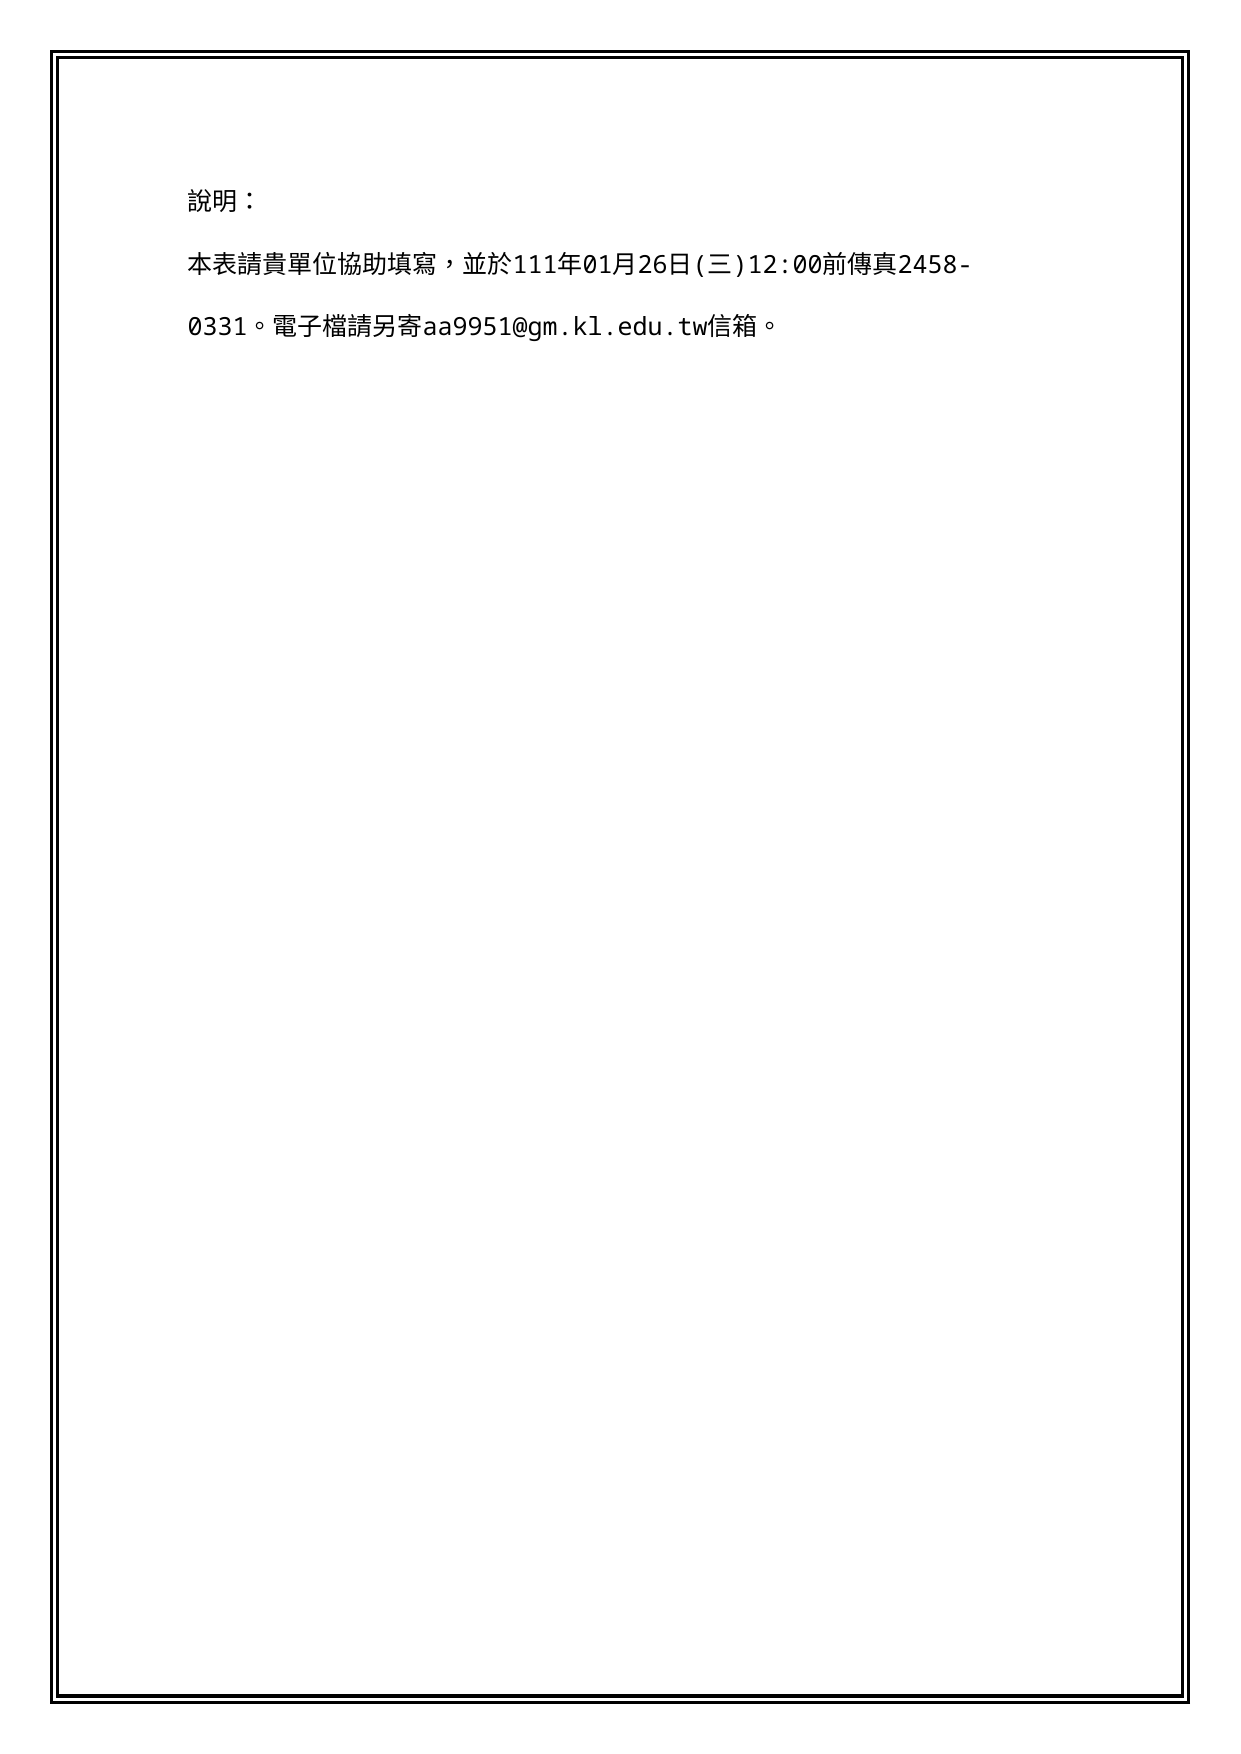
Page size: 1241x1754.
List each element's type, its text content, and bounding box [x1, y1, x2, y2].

text 本表請貴單位協助填寫，並於111年01月26日(三)12:00前傳真2458-0331。電子檔請另寄aa9951@gm.kl.edu.tw信箱。 [187, 221, 1053, 346]
text 說明： [187, 158, 1053, 221]
